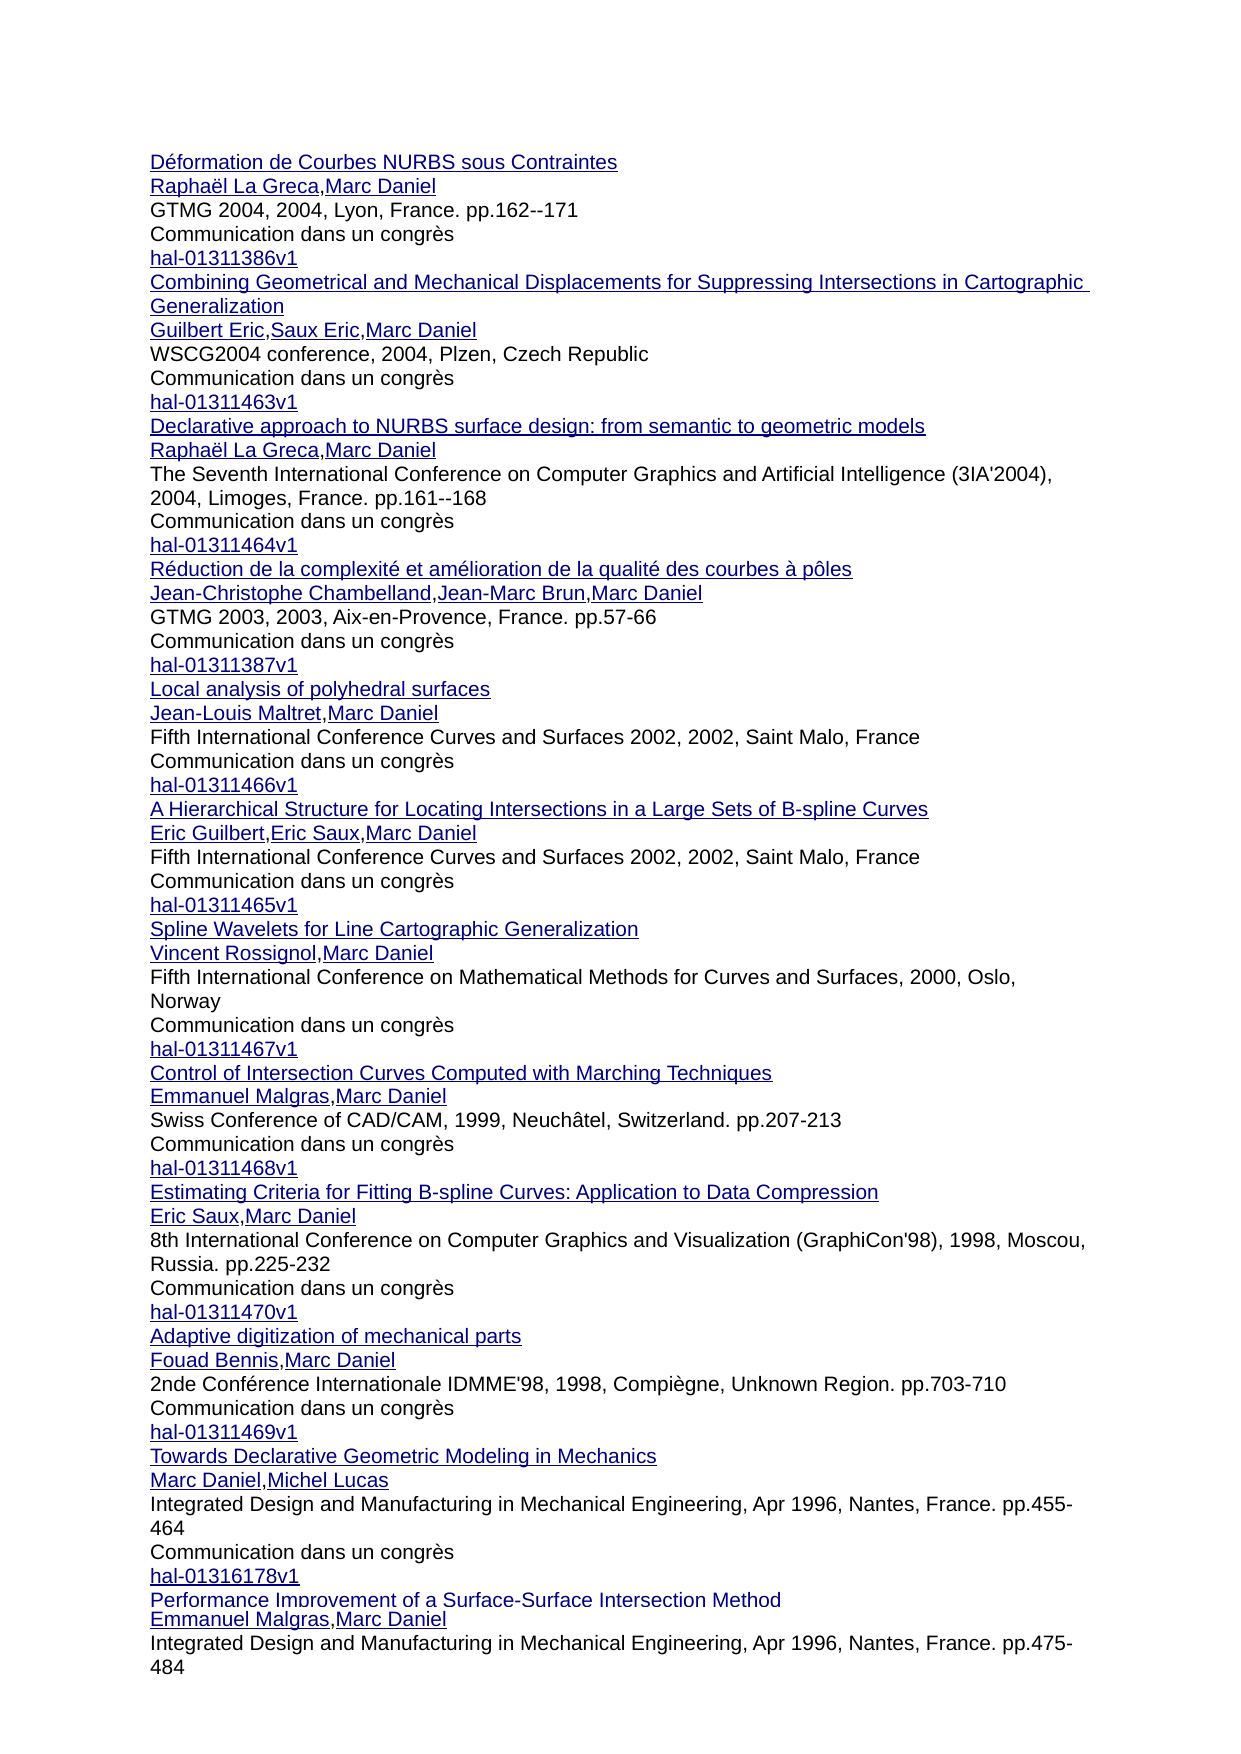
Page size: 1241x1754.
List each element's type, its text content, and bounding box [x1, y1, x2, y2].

table_cell Generalization Guilbert Eric,Saux Eric,Marc Daniel WSCG2004 conference, 2004, Plzen, Czech Republic Communication dans un congrès hal-01311463v1 [150, 292, 1090, 413]
table_cell Adaptive digitization of mechanical parts Fouad Bennis,Marc Daniel 2nde Conférence Internationale IDMME'98, 1998, Compiègne, Unknown Region. pp.703-710 Communication dans un congrès hal-01311469v1 [150, 1324, 1090, 1444]
table_cell Declarative approach to NURBS surface design: from semantic to geometric models Raphaël La Greca,Marc Daniel The Seventh International Conference on Computer Graphics and Artificial Intelligence (3IA'2004), 2004, Limoges, France. pp.161--168 Communication dans un congrès hal-01311464v1 [150, 414, 1090, 557]
table_cell Déformation de Courbes NURBS sous Contraintes Raphaël La Greca,Marc Daniel GTMG 2004, 2004, Lyon, France. pp.162--171 Communication dans un congrès hal-01311386v1 [150, 150, 1090, 270]
table_cell Control of Intersection Curves Computed with Marching Techniques Emmanuel Malgras,Marc Daniel Swiss Conference of CAD/CAM, 1999, Neuchâtel, Switzerland. pp.207-213 Communication dans un congrès hal-01311468v1 [150, 1060, 1090, 1180]
table_cell Performance Improvement of a Surface-Surface Intersection Method Emmanuel Malgras,Marc Daniel Integrated Design and Manufacturing in Mechanical Engineering, Apr 1996, Nantes, France. pp.475-484 [150, 1588, 1090, 1679]
table_cell Local analysis of polyhedral surfaces Jean-Louis Maltret,Marc Daniel Fifth International Conference Curves and Surfaces 2002, 2002, Saint Malo, France Communication dans un congrès hal-01311466v1 [150, 677, 1090, 797]
table_cell Estimating Criteria for Fitting B-spline Curves: Application to Data Compression Eric Saux,Marc Daniel 8th International Conference on Computer Graphics and Visualization (GraphiCon'98), 1998, Moscou, Russia. pp.225-232 Communication dans un congrès hal-01311470v1 [150, 1180, 1090, 1324]
table_cell Réduction de la complexité et amélioration de la qualité des courbes à pôles Jean-Christophe Chambelland,Jean-Marc Brun,Marc Daniel GTMG 2003, 2003, Aix-en-Provence, France. pp.57-66 Communication dans un congrès hal-01311387v1 [150, 557, 1090, 677]
table_cell A Hierarchical Structure for Locating Intersections in a Large Sets of B-spline Curves Eric Guilbert,Eric Saux,Marc Daniel Fifth International Conference Curves and Surfaces 2002, 2002, Saint Malo, France Communication dans un congrès hal-01311465v1 [150, 797, 1090, 917]
table_cell Towards Declarative Geometric Modeling in Mechanics Marc Daniel,Michel Lucas Integrated Design and Manufacturing in Mechanical Engineering, Apr 1996, Nantes, France. pp.455-464 Communication dans un congrès hal-01316178v1 [150, 1444, 1090, 1587]
table_cell Combining Geometrical and Mechanical Displacements for Suppressing Intersections in Cartographic [150, 270, 1090, 291]
table_cell Spline Wavelets for Line Cartographic Generalization Vincent Rossignol,Marc Daniel Fifth International Conference on Mathematical Methods for Curves and Surfaces, 2000, Oslo, Norway Communication dans un congrès hal-01311467v1 [150, 917, 1090, 1060]
